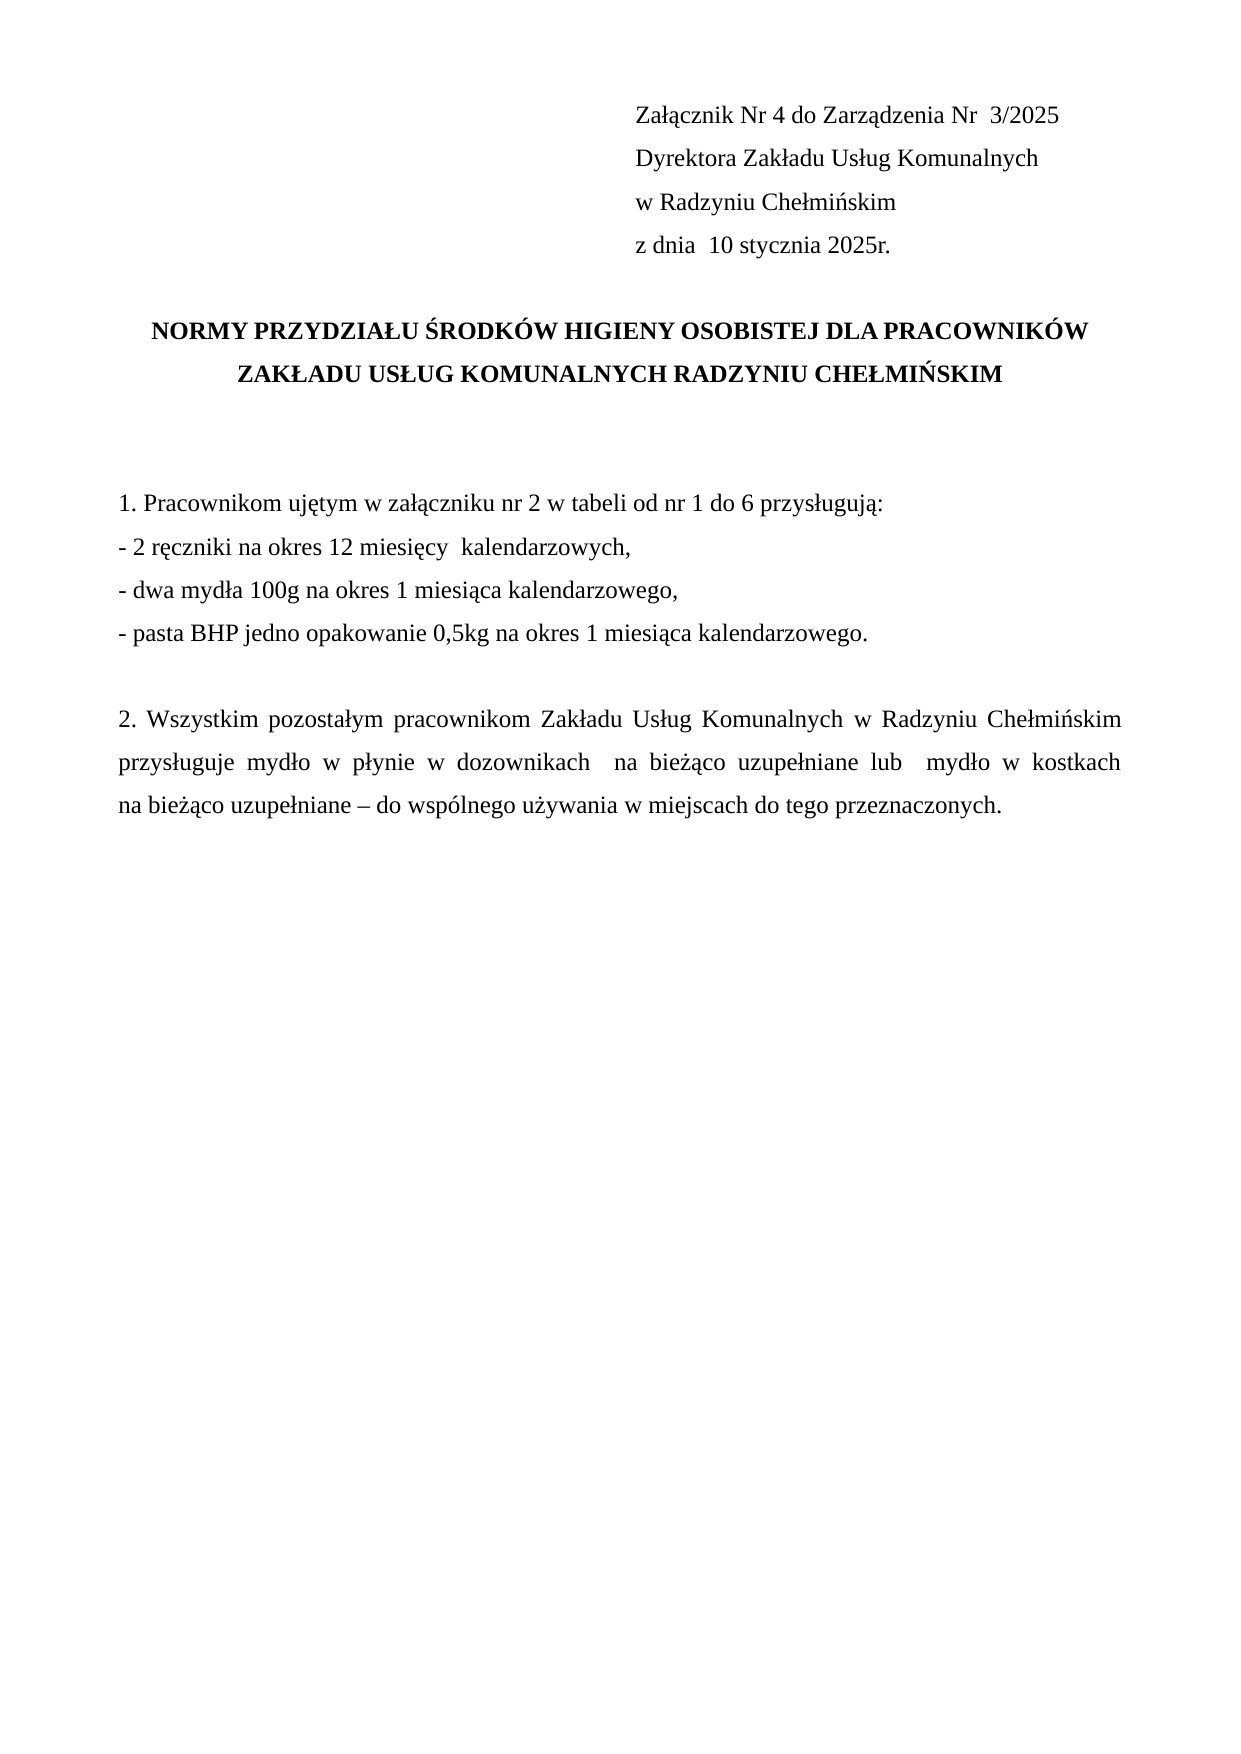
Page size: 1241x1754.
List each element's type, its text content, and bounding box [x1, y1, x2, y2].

text Załącznik Nr 4 do Zarządzenia Nr 3/2025 [118, 100, 1122, 129]
text - 2 ręczniki na okres 12 miesięcy kalendarzowych, [118, 532, 1122, 560]
text NORMY PRZYDZIAŁU ŚRODKÓW HIGIENY OSOBISTEJ DLA PRACOWNIKÓW ZAKŁADU USŁUG KOMUNALNYCH RADZYNIU CHEŁMIŃSKIM [118, 316, 1122, 388]
text 1. Pracownikom ujętym w załączniku nr 2 w tabeli od nr 1 do 6 przysługują: [118, 488, 1122, 517]
text 2. Wszystkim pozostałym pracownikom Zakładu Usług Komunalnych w Radzyniu Chełmińskim przysługuje mydło w płynie w dozownikach na bieżąco uzupełniane lub mydło w kostkach na bieżąco uzupełniane – do wspólnego używania w miejscach do tego przeznaczonych. [118, 704, 1122, 819]
text - dwa mydła 100g na okres 1 miesiąca kalendarzowego, [118, 575, 1122, 603]
text w Radzyniu Chełmińskim [118, 187, 1122, 215]
text Dyrektora Zakładu Usług Komunalnych [118, 143, 1122, 172]
text z dnia 10 stycznia 2025r. [118, 230, 1122, 258]
text - pasta BHP jedno opakowanie 0,5kg na okres 1 miesiąca kalendarzowego. [118, 618, 1122, 647]
